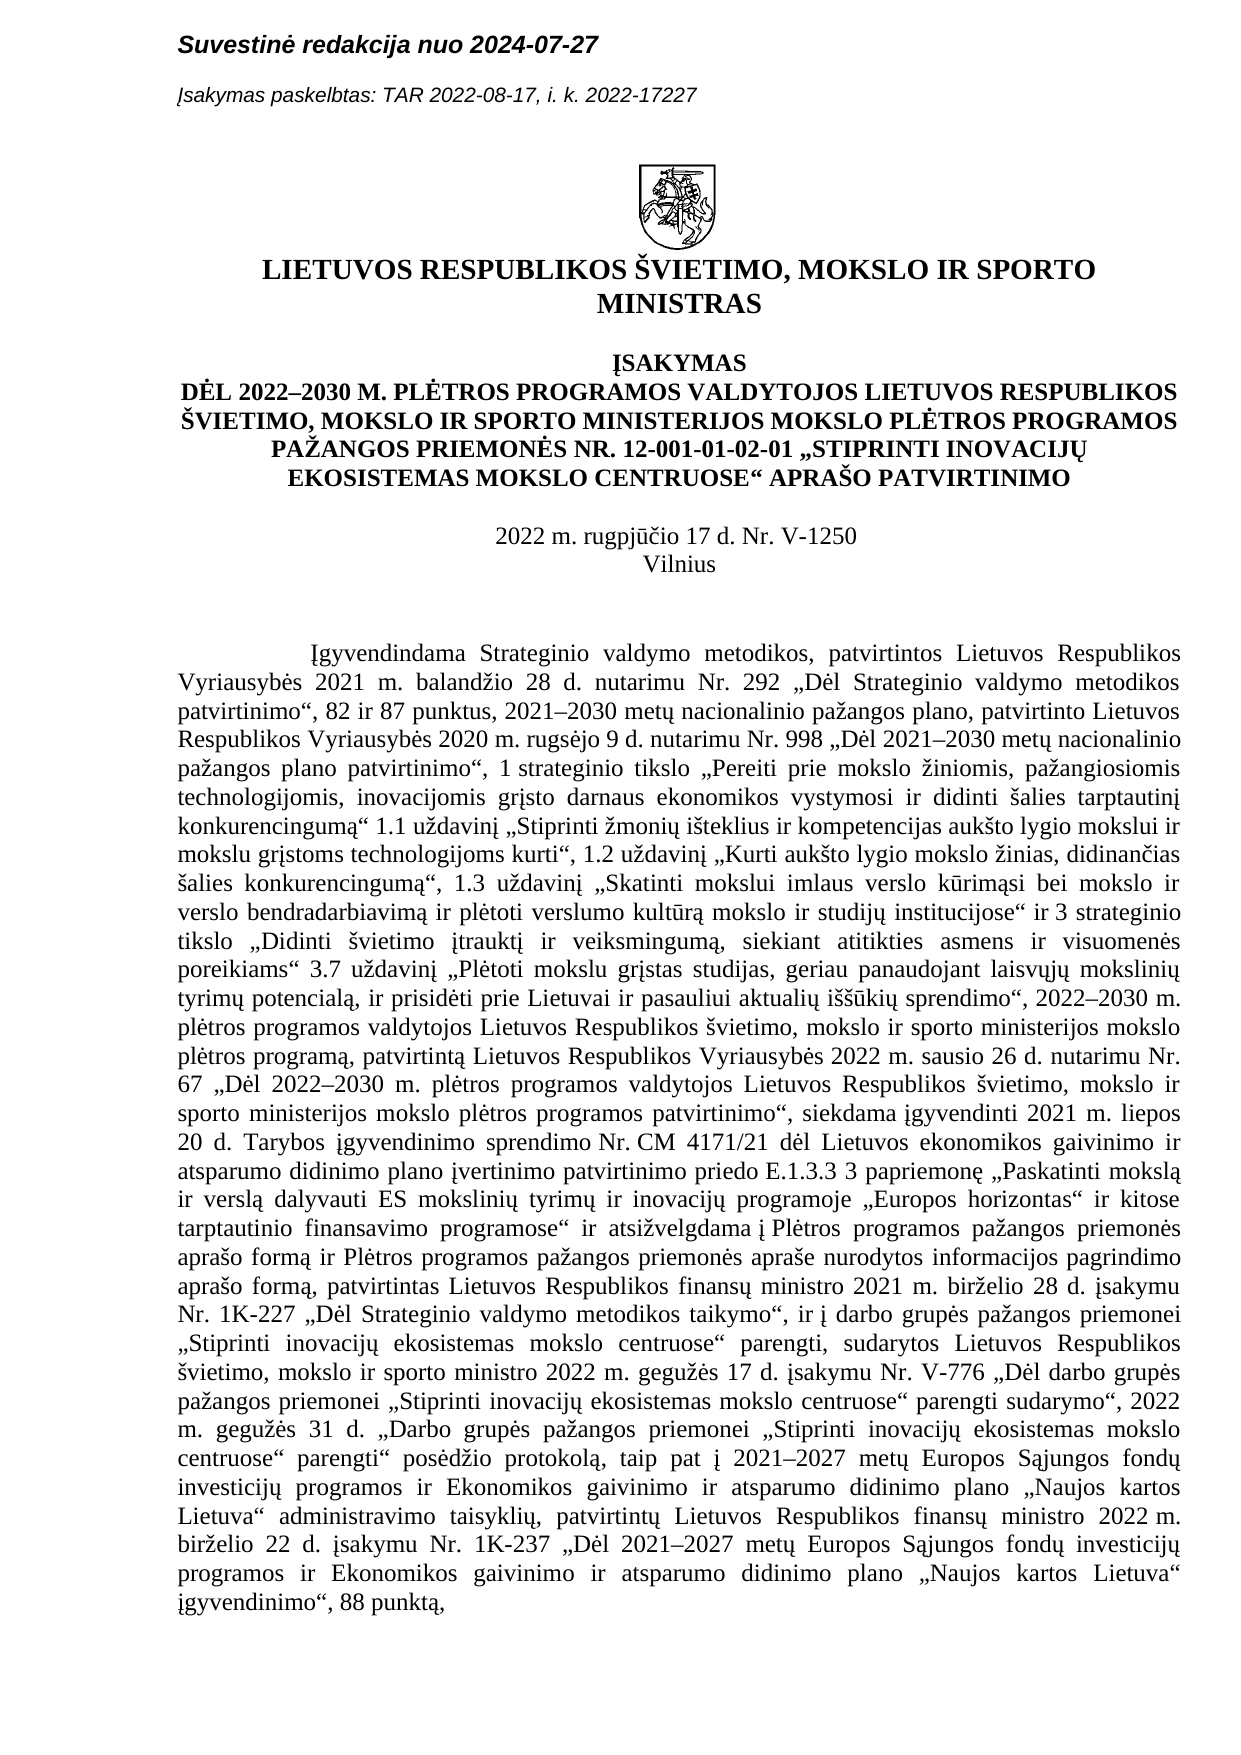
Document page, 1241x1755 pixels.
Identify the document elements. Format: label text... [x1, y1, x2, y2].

text Įsakymas paskelbtas: TAR 2022-08-17, i. k. 2022-17227 [177, 83, 1181, 107]
text 2022 m. rugpjūčio 17 d. Nr. V-1250 [177, 521, 1181, 549]
text Suvestinė redakcija nuo 2024-07-27 [177, 30, 1181, 59]
text LIETUVOS RESPUBLIKOS ŠVIETIMO, MOKSLO IR SPORTO MINISTRAS [177, 252, 1181, 319]
text ĮSAKYMAS [177, 348, 1181, 377]
text Vilnius [177, 549, 1181, 578]
text DĖL 2022–2030 M. PLĖTROS PROGRAMOS VALDYTOJOS LIETUVOS RESPUBLIKOS ŠVIETIMO, MOKSLO IR SPORTO MINISTERIJOS MOKSLO PLĖTROS PROGRAMOS PAŽANGOS PRIEMONĖS NR. 12-001-01-02-01 „STIPRINTI INOVACIJŲ EKOSISTEMAS MOKSLO CENTRUOSE“ APRAŠO PATVIRTINIMO [177, 377, 1181, 492]
text Įgyvendindama Strateginio valdymo metodikos, patvirtintos Lietuvos Respublikos Vyriausybės 2021 m. balandžio 28 d. nutarimu Nr. 292 „Dėl Strateginio valdymo metodikos patvirtinimo“, 82 ir 87 punktus, 2021–2030 metų nacionalinio pažangos plano, patvirtinto Lietuvos Respublikos Vyriausybės 2020 m. rugsėjo 9 d. nutarimu Nr. 998 „Dėl 2021–2030 metų nacionalinio pažangos plano patvirtinimo“, 1 strateginio tikslo „Pereiti prie mokslo žiniomis, pažangiosiomis technologijomis, inovacijomis grįsto darnaus ekonomikos vystymosi ir didinti šalies tarptautinį konkurencingumą“ 1.1 uždavinį „Stiprinti žmonių išteklius ir kompetencijas aukšto lygio mokslui ir mokslu grįstoms technologijoms kurti“, 1.2 uždavinį „Kurti aukšto lygio mokslo žinias, didinančias šalies konkurencingumą“, 1.3 uždavinį „Skatinti mokslui imlaus verslo kūrimąsi bei mokslo ir verslo bendradarbiavimą ir plėtoti verslumo kultūrą mokslo ir studijų institucijose“ ir 3 strateginio tikslo „Didinti švietimo įtrauktį ir veiksmingumą, siekiant atitikties asmens ir visuomenės poreikiams“ 3.7 uždavinį „Plėtoti mokslu grįstas studijas, geriau panaudojant laisvųjų mokslinių tyrimų potencialą, ir prisidėti prie Lietuvai ir pasauliui aktualių iššūkių sprendimo“, 2022–2030 m. plėtros programos valdytojos Lietuvos Respublikos švietimo, mokslo ir sporto ministerijos mokslo plėtros programą, patvirtintą Lietuvos Respublikos Vyriausybės 2022 m. sausio 26 d. nutarimu Nr. 67 „Dėl 2022–2030 m. plėtros programos valdytojos Lietuvos Respublikos švietimo, mokslo ir sporto ministerijos mokslo plėtros programos patvirtinimo“, siekdama įgyvendinti 2021 m. liepos 20 d. Tarybos įgyvendinimo sprendimo Nr. CM 4171/21 dėl Lietuvos ekonomikos gaivinimo ir atsparumo didinimo plano įvertinimo patvirtinimo priedo E.1.3.3 3 papriemonę „Paskatinti mokslą ir verslą dalyvauti ES mokslinių tyrimų ir inovacijų programoje „Europos horizontas“ ir kitose tarptautinio finansavimo programose“ ir atsižvelgdama į Plėtros programos pažangos priemonės aprašo formą ir Plėtros programos pažangos priemonės apraše nurodytos informacijos pagrindimo aprašo formą, patvirtintas Lietuvos Respublikos finansų ministro 2021 m. birželio 28 d. įsakymu Nr. 1K-227 „Dėl Strateginio valdymo metodikos taikymo“, ir į darbo grupės pažangos priemonei „Stiprinti inovacijų ekosistemas mokslo centruose“ parengti, sudarytos Lietuvos Respublikos švietimo, mokslo ir sporto ministro 2022 m. gegužės 17 d. įsakymu Nr. V-776 „Dėl darbo grupės pažangos priemonei „Stiprinti inovacijų ekosistemas mokslo centruose“ parengti sudarymo“, 2022 m. gegužės 31 d. „Darbo grupės pažangos priemonei „Stiprinti inovacijų ekosistemas mokslo centruose“ parengti“ posėdžio protokolą, taip pat į 2021–2027 metų Europos Sąjungos fondų investicijų programos ir Ekonomikos gaivinimo ir atsparumo didinimo plano „Naujos kartos Lietuva“ administravimo taisyklių, patvirtintų Lietuvos Respublikos finansų ministro 2022 m. birželio 22 d. įsakymu Nr. 1K-237 „Dėl 2021–2027 metų Europos Sąjungos fondų investicijų programos ir Ekonomikos gaivinimo ir atsparumo didinimo plano „Naujos kartos Lietuva“ įgyvendinimo“, 88 punktą, [177, 638, 1181, 1616]
